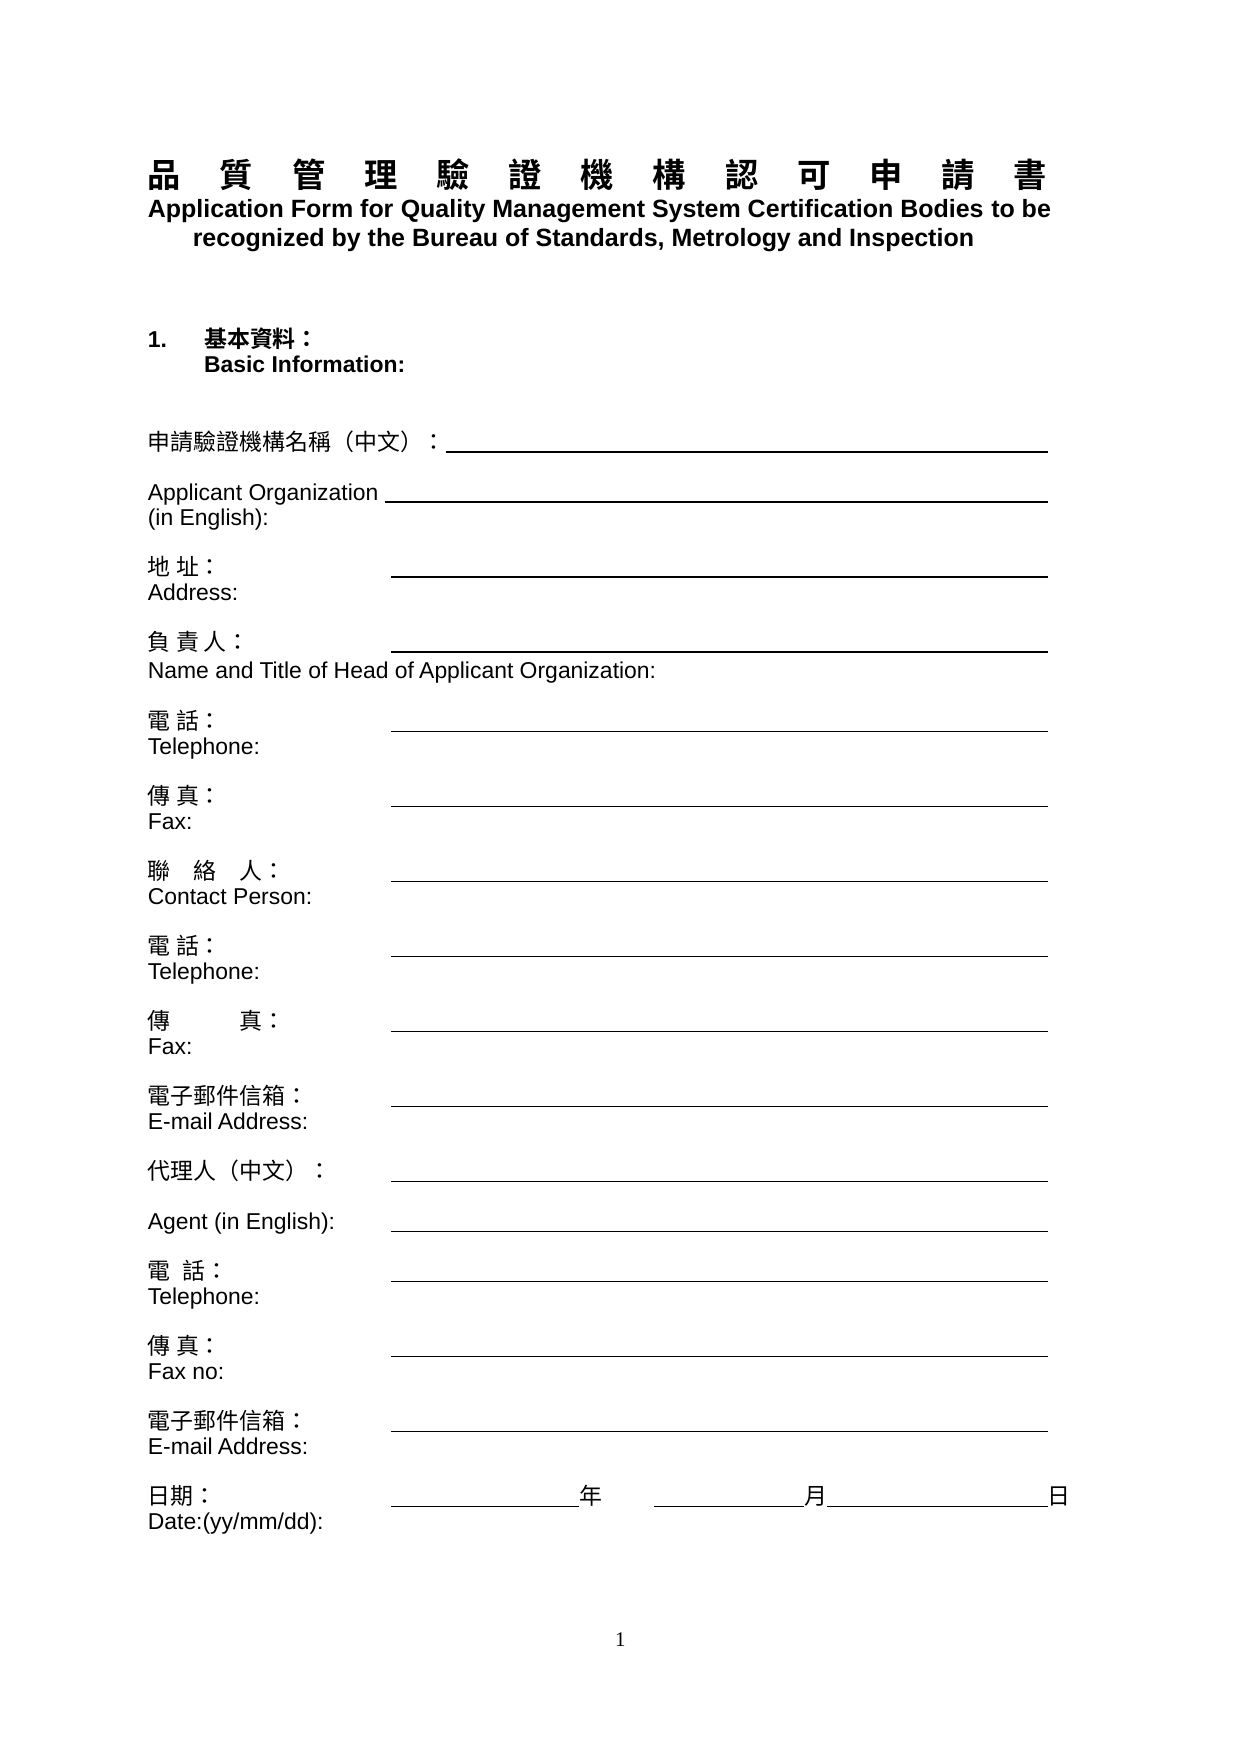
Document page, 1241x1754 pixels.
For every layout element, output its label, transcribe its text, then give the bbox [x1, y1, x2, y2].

text 代理人（中文）： ­­­­­­­­­­­­­­­­­ [148, 1159, 1092, 1184]
text 品質管理驗證機構認可申請書 [148, 164, 1048, 194]
text 電 話： [148, 709, 1092, 734]
text 負 責 人： [148, 630, 1092, 655]
text Date:(yy/mm/dd): [148, 1509, 1092, 1534]
subtitle Basic Information: [148, 352, 1092, 377]
text 電子郵件信箱： [148, 1409, 1092, 1434]
text 電 話： [148, 934, 1092, 959]
text 申請驗證機構名稱（中文）： [148, 430, 1092, 455]
text 傳 真： [148, 1334, 1092, 1359]
text Telephone: [148, 959, 1092, 984]
text 電 話： [148, 1259, 1092, 1284]
text 地 址： [148, 555, 1092, 580]
text Address: [148, 580, 1092, 605]
subtitle Application Form for Quality Management System Certification Bodies to be recognized by the Bureau of Standards, Metrology and Inspection [148, 194, 1092, 252]
text Agent (in English): [148, 1209, 1092, 1234]
text 聯 絡 人： [148, 859, 1092, 884]
text Name and Title of Head of Applicant Organization: [148, 655, 1092, 684]
text Telephone: [148, 1284, 1092, 1309]
text 1. 基本資料： [148, 327, 1092, 352]
text E-mail Address: [148, 1434, 1092, 1459]
text (in English): [148, 505, 1092, 530]
text E-mail Address: [148, 1109, 1092, 1134]
text 日期： 年 月 日 [148, 1484, 1092, 1509]
text 電子郵件信箱： [148, 1084, 1092, 1109]
text Applicant Organization [148, 480, 1092, 505]
text Fax no: [148, 1359, 1092, 1384]
text 傳 真： [148, 1009, 1092, 1034]
text Contact Person: [148, 884, 1092, 909]
text Fax: [148, 809, 1092, 834]
text Fax: [148, 1034, 1092, 1059]
text Telephone: [148, 734, 1092, 759]
text 傳 真： [148, 784, 1092, 809]
